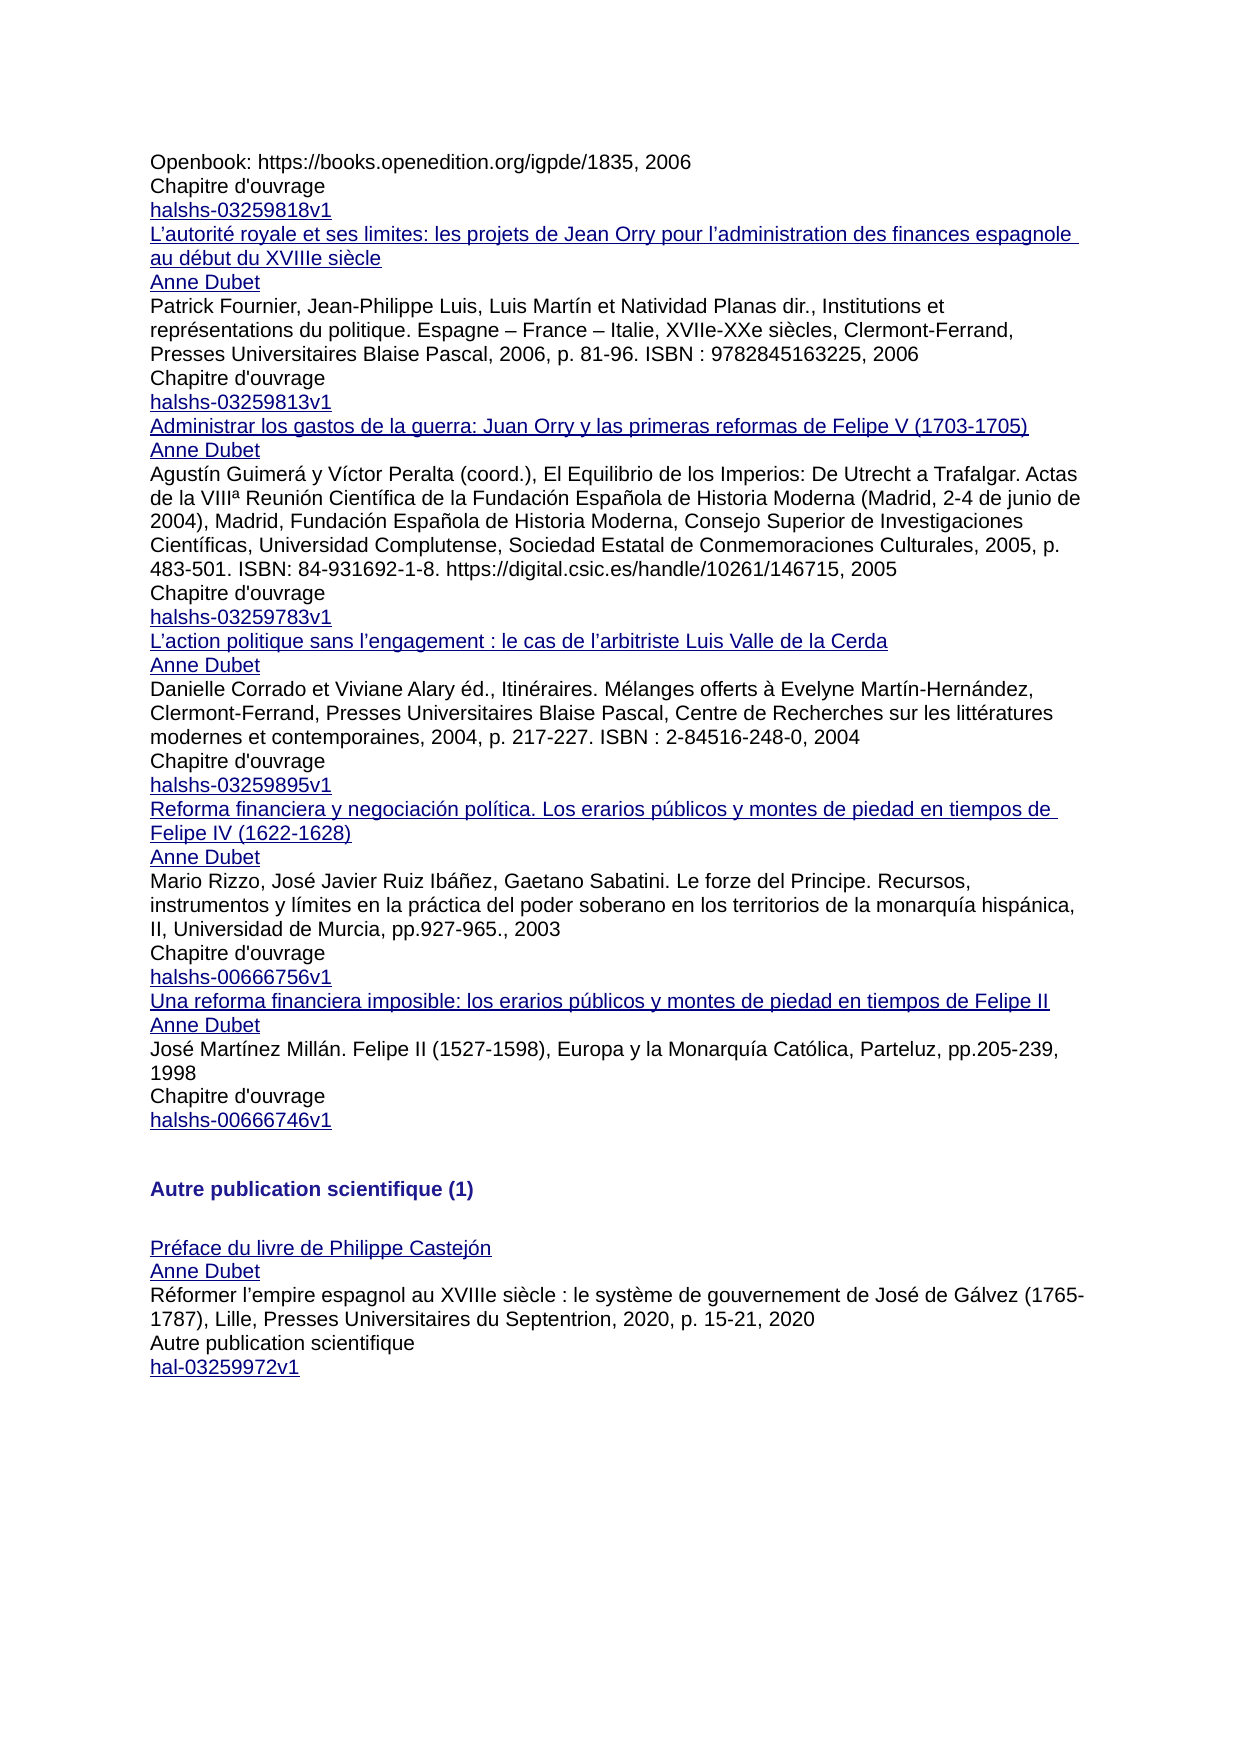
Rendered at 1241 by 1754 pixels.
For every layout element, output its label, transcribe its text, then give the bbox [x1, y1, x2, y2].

table_cell L’autorité royale et ses limites: les projets de Jean Orry pour l’administration des finances espagnole au début du XVIIIe siècle Anne Dubet Patrick Fournier, Jean-Philippe Luis, Luis Martín et Natividad Planas dir., Institutions et représentations du politique. Espagne – France – Italie, XVIIe-XXe siècles, Clermont-Ferrand, Presses Universitaires Blaise Pascal, 2006, p. 81-96. ISBN : 9782845163225, 2006 Chapitre d'ouvrage halshs-03259813v1 [150, 222, 1090, 413]
subtitle Autre publication scientifique (1) [150, 1177, 1090, 1201]
table_header Préface du livre de Philippe Castejón Anne Dubet Réformer l’empire espagnol au XVIIIe siècle : le système de gouvernement de José de Gálvez (1765-1787), Lille, Presses Universitaires du Septentrion, 2020, p. 15-21, 2020 Autre publication scientifique hal-03259972v1 [150, 1235, 1090, 1379]
table_cell L’action politique sans l’engagement : le cas de l’arbitriste Luis Valle de la Cerda Anne Dubet Danielle Corrado et Viviane Alary éd., Itinéraires. Mélanges offerts à Evelyne Martín-Hernández, Clermont-Ferrand, Presses Universitaires Blaise Pascal, Centre de Recherches sur les littératures modernes et contemporaines, 2004, p. 217-227. ISBN : 2-84516-248-0, 2004 Chapitre d'ouvrage halshs-03259895v1 [150, 629, 1090, 797]
table_cell Les rois d’Espagne et leurs créanciers : une collaboration conflictuelle Anne Dubet » dans Jean Andreau, Gérard Béaur et Jean-Yves Grenier dir., La dette publique dans l’histoire. « Les journées du Centre de Recherches Historiques » des 26, 27 et 28 novembre 2001, Paris, 2006, Comité pour l’Histoire Économique et Financière de la France, p. 242-267. ISBN : 9782110948007. Openbook: https://books.openedition.org/igpde/1835, 2006 Chapitre d'ouvrage halshs-03259818v1 [150, 150, 1090, 222]
table_cell Administrar los gastos de la guerra: Juan Orry y las primeras reformas de Felipe V (1703-1705) Anne Dubet Agustín Guimerá y Víctor Peralta (coord.), El Equilibrio de los Imperios: De Utrecht a Trafalgar. Actas de la VIIIª Reunión Científica de la Fundación Española de Historia Moderna (Madrid, 2-4 de junio de 2004), Madrid, Fundación Española de Historia Moderna, Consejo Superior de Investigaciones Científicas, Universidad Complutense, Sociedad Estatal de Conmemoraciones Culturales, 2005, p. 483-501. ISBN: 84-931692-1-8. https://digital.csic.es/handle/10261/146715, 2005 Chapitre d'ouvrage halshs-03259783v1 [150, 414, 1090, 629]
table_cell Reforma financiera y negociación política. Los erarios públicos y montes de piedad en tiempos de Felipe IV (1622-1628) Anne Dubet Mario Rizzo, José Javier Ruiz Ibáñez, Gaetano Sabatini. Le forze del Principe. Recursos, instrumentos y límites en la práctica del poder soberano en los territorios de la monarquía hispánica, II, Universidad de Murcia, pp.927-965., 2003 Chapitre d'ouvrage halshs-00666756v1 [150, 797, 1090, 988]
table_cell Una reforma financiera imposible: los erarios públicos y montes de piedad en tiempos de Felipe II Anne Dubet José Martínez Millán. Felipe II (1527-1598), Europa y la Monarquía Católica, Parteluz, pp.205-239, 1998 Chapitre d'ouvrage halshs-00666746v1 [150, 989, 1090, 1132]
